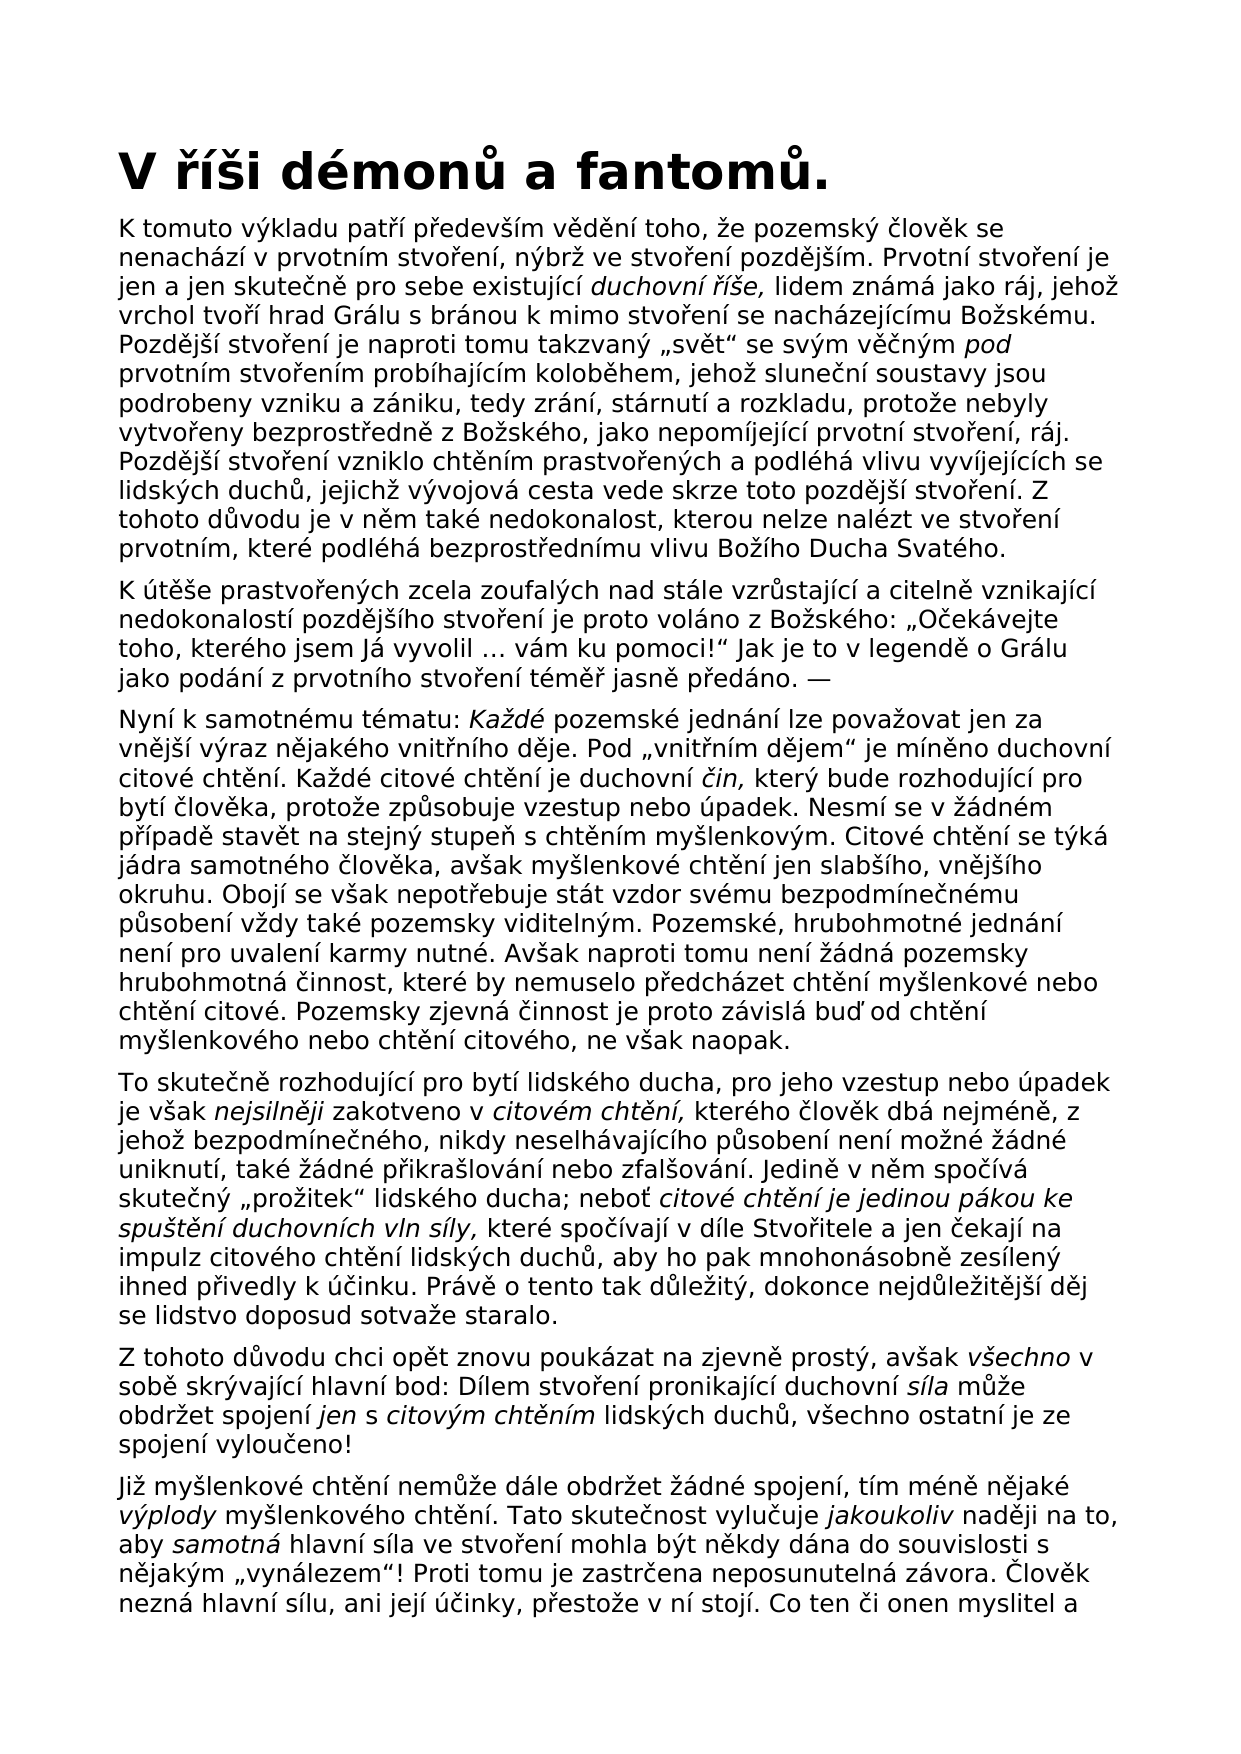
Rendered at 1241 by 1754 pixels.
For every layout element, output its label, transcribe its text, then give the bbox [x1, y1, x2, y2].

text To skutečně rozhodující pro bytí lidského ducha, pro jeho vzestup nebo úpadek je však nejsilněji zakotveno v citovém chtění, kterého člověk dbá nejméně, z jehož bezpodmínečného, nikdy neselhávajícího působení není možné žádné uniknutí, také žádné přikrašlování nebo zfalšování. Jedině v něm spočívá skutečný „prožitek“ lidského ducha; neboť citové chtění je jedinou pákou ke spuštění duchovních vln síly, které spočívají v díle Stvořitele a jen čekají na impulz citového chtění lidských duchů, aby ho pak mnohonásobně zesílený ihned přivedly k účinku. Právě o tento tak důležitý, dokonce nejdůležitější děj se lidstvo doposud sotvaže staralo. [118, 1068, 1122, 1331]
text Z tohoto důvodu chci opět znovu poukázat na zjevně prostý, avšak všechno v sobě skrývající hlavní bod: Dílem stvoření pronikající duchovní síla může obdržet spojení jen s citovým chtěním lidských duchů, všechno ostatní je ze spojení vyloučeno! [118, 1343, 1122, 1460]
text Již myšlenkové chtění nemůže dále obdržet žádné spojení, tím méně nějaké výplody myšlenkového chtění. Tato skutečnost vylučuje jakoukoliv naději na to, aby samotná hlavní síla ve stvoření mohla být někdy dána do souvislosti s nějakým „vynálezem“! Proti tomu je zastrčena neposunutelná závora. Člověk nezná hlavní sílu, ani její účinky, přestože v ní stojí. Co ten či onen myslitel a [118, 1472, 1122, 1618]
text K tomuto výkladu patří především vědění toho, že pozemský člověk se nenachází v prvotním stvoření, nýbrž ve stvoření pozdějším. Prvotní stvoření je jen a jen skutečně pro sebe existující duchovní říše, lidem známá jako ráj, jehož vrchol tvoří hrad Grálu s bránou k mimo stvoření se nacházejícímu Božskému. Pozdější stvoření je naproti tomu takzvaný „svět“ se svým věčným pod prvotním stvořením probíhajícím koloběhem, jehož sluneční soustavy jsou podrobeny vzniku a zániku, tedy zrání, stárnutí a rozkladu, protože nebyly vytvořeny bezprostředně z Božského, jako nepomíjející prvotní stvoření, ráj. Pozdější stvoření vzniklo chtěním prastvořených a podléhá vlivu vyvíjejících se lidských duchů, jejichž vývojová cesta vede skrze toto pozdější stvoření. Z tohoto důvodu je v něm také nedokonalost, kterou nelze nalézt ve stvoření prvotním, které podléhá bezprostřednímu vlivu Božího Ducha Svatého. [118, 214, 1122, 564]
subtitle V říši démonů a fantomů. [118, 143, 1122, 201]
text K útěše prastvořených zcela zoufalých nad stále vzrůstající a citelně vznikající nedokonalostí pozdějšího stvoření je proto voláno z Božského: „Očekávejte toho, kterého jsem Já vyvolil … vám ku pomoci!“ Jak je to v legendě o Grálu jako podání z prvotního stvoření téměř jasně předáno. — [118, 576, 1122, 693]
text Nyní k samotnému tématu: Každé pozemské jednání lze považovat jen za vnější výraz nějakého vnitřního děje. Pod „vnitřním dějem“ je míněno duchovní citové chtění. Každé citové chtění je duchovní čin, který bude rozhodující pro bytí člověka, protože způsobuje vzestup nebo úpadek. Nesmí se v žádném případě stavět na stejný stupeň s chtěním myšlenkovým. Citové chtění se týká jádra samotného člověka, avšak myšlenkové chtění jen slabšího, vnějšího okruhu. Obojí se však nepotřebuje stát vzdor svému bezpodmínečnému působení vždy také pozemsky viditelným. Pozemské, hrubohmotné jednání není pro uvalení karmy nutné. Avšak naproti tomu není žádná pozemsky hrubohmotná činnost, které by nemuselo předcházet chtění myšlenkové nebo chtění citové. Pozemsky zjevná činnost je proto závislá buď od chtění myšlenkového nebo chtění citového, ne však naopak. [118, 706, 1122, 1056]
